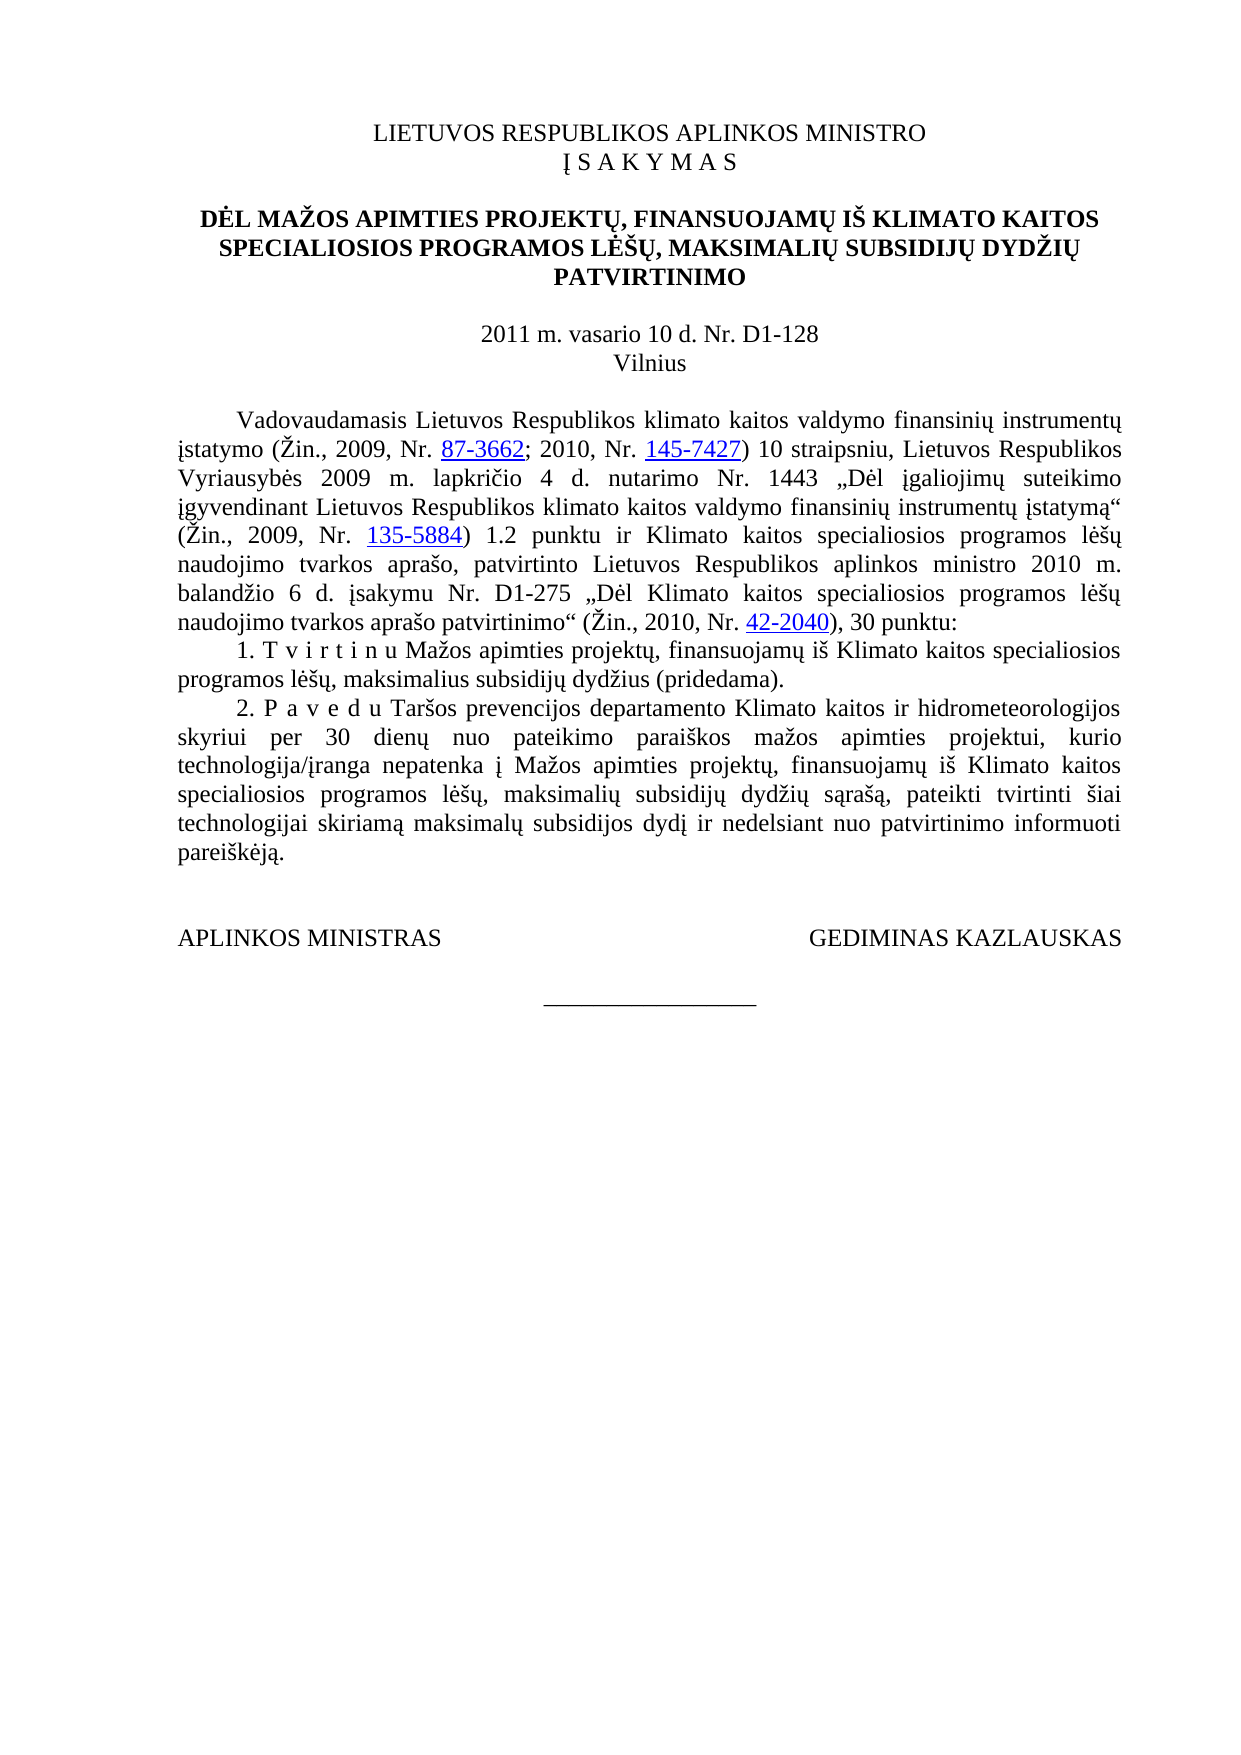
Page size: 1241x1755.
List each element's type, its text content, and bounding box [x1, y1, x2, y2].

text Vilnius [177, 348, 1122, 377]
text 2. P a v e d u Taršos prevencijos departamento Klimato kaitos ir hidrometeorologijos skyriui per 30 dienų nuo pateikimo paraiškos mažos apimties projektui, kurio technologija/įranga nepatenka į Mažos apimties projektų, finansuojamų iš Klimato kaitos specialiosios programos lėšų, maksimalių subsidijų dydžių sąrašą, pateikti tvirtinti šiai technologijai skiriamą maksimalų subsidijos dydį ir nedelsiant nuo patvirtinimo informuoti pareiškėją. [177, 693, 1122, 866]
text _________________ [177, 981, 1122, 1009]
text DĖL MAŽOS APIMTIES PROJEKTŲ, FINANSUOJAMŲ IŠ KLIMATO KAITOS SPECIALIOSIOS PROGRAMOS LĖŠŲ, MAKSIMALIŲ SUBSIDIJŲ DYDŽIŲ PATVIRTINIMO [177, 204, 1122, 291]
text 2011 m. vasario 10 d. Nr. D1-128 [177, 319, 1122, 348]
text Į S A K Y M A S [177, 147, 1122, 176]
text 1. T v i r t i n u Mažos apimties projektų, finansuojamų iš Klimato kaitos specialiosios programos lėšų, maksimalius subsidijų dydžius (pridedama). [177, 636, 1122, 693]
text Aplinkos ministras Gediminas Kazlauskas [177, 923, 1122, 952]
text LIETUVOS RESPUBLIKOS APLINKOS MINISTRO [177, 118, 1122, 147]
text Vadovaudamasis Lietuvos Respublikos klimato kaitos valdymo finansinių instrumentų įstatymo (Žin., 2009, Nr. 87-3662; 2010, Nr. 145-7427) 10 straipsniu, Lietuvos Respublikos Vyriausybės 2009 m. lapkričio 4 d. nutarimo Nr. 1443 „Dėl įgaliojimų suteikimo įgyvendinant Lietuvos Respublikos klimato kaitos valdymo finansinių instrumentų įstatymą“ (Žin., 2009, Nr. 135-5884) 1.2 punktu ir Klimato kaitos specialiosios programos lėšų naudojimo tvarkos aprašo, patvirtinto Lietuvos Respublikos aplinkos ministro 2010 m. balandžio 6 d. įsakymu Nr. D1-275 „Dėl Klimato kaitos specialiosios programos lėšų naudojimo tvarkos aprašo patvirtinimo“ (Žin., 2010, Nr. 42-2040), 30 punktu: [177, 406, 1122, 636]
